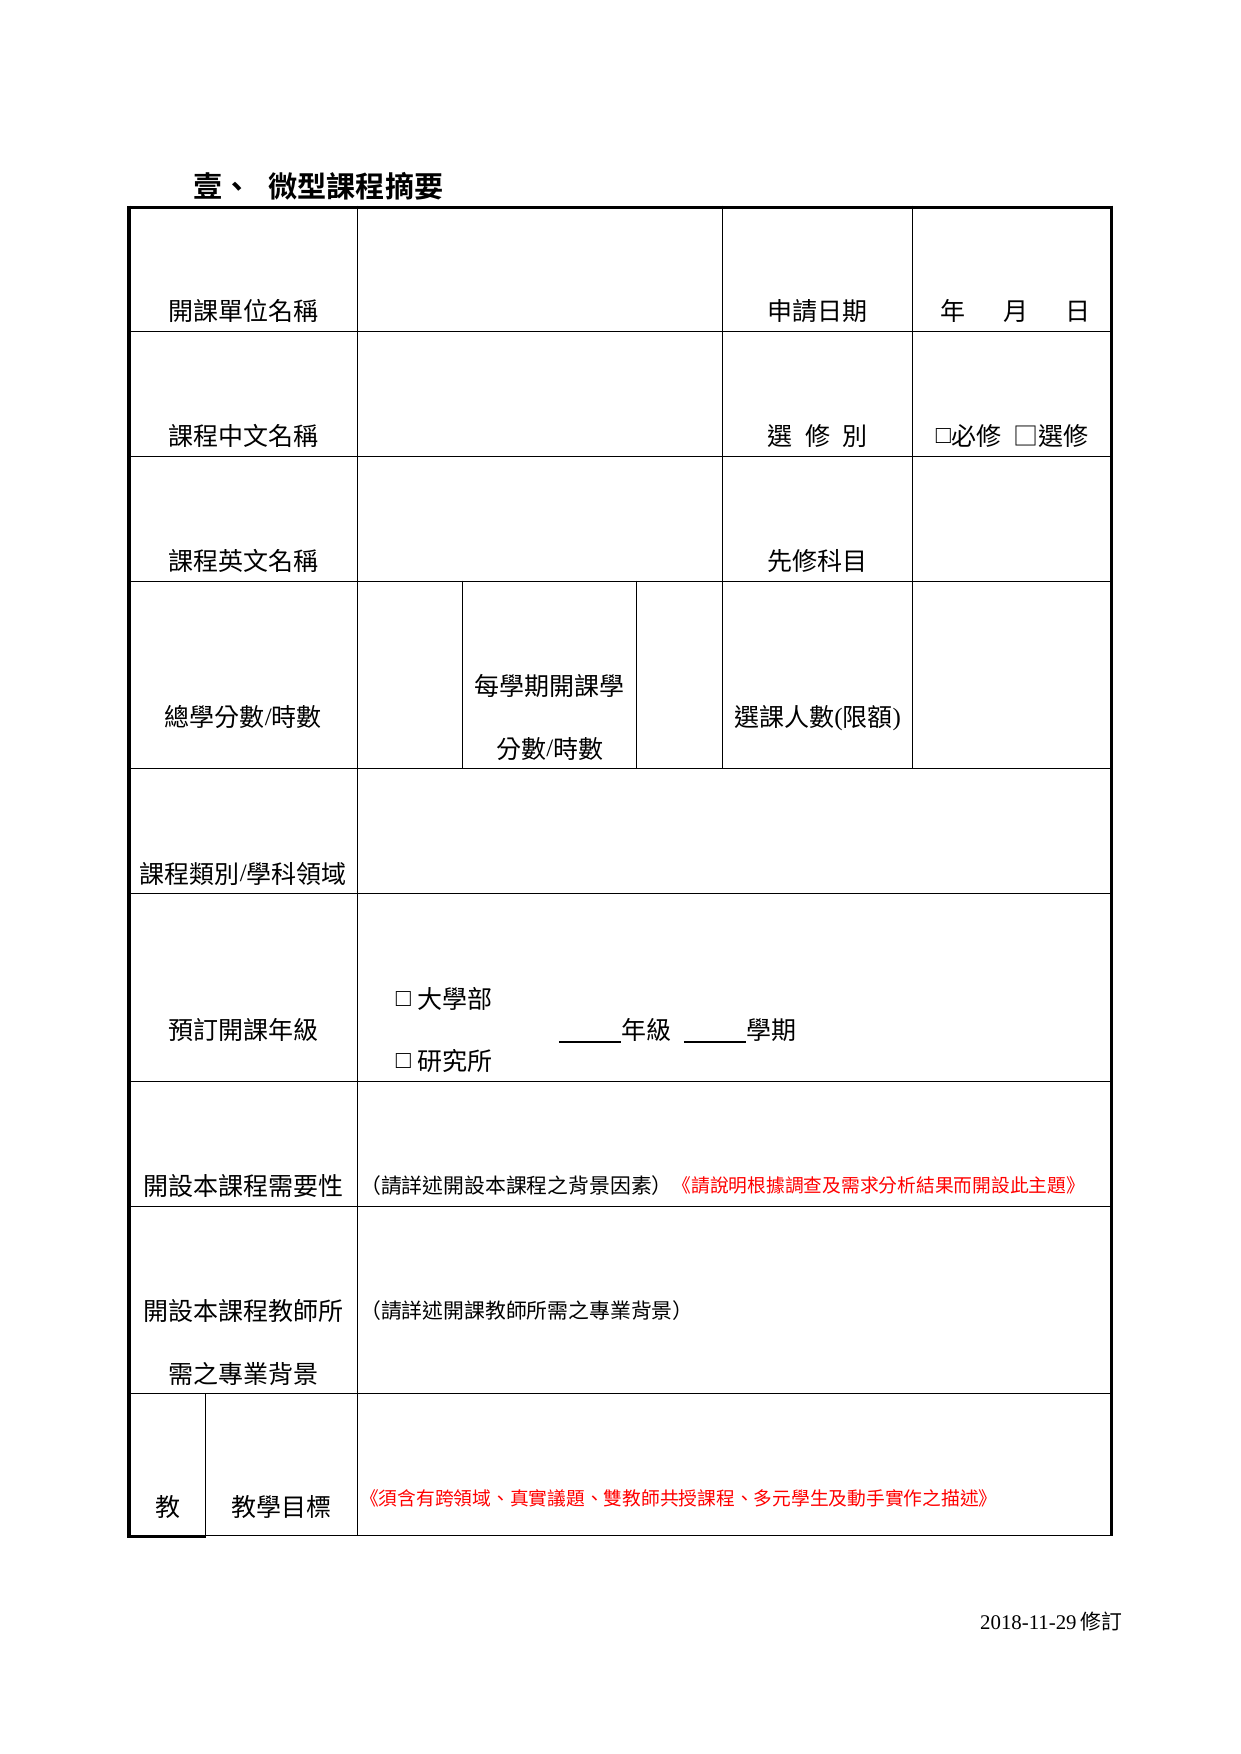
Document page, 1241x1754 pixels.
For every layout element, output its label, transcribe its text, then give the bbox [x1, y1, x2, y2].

table_cell 先修科目 [723, 457, 912, 581]
table_cell [913, 582, 1110, 768]
table_cell □必修 □選修 [913, 332, 1110, 456]
table_cell 選 修 別 [723, 332, 912, 456]
table_header 申請日期 [723, 209, 912, 331]
table_cell [358, 457, 722, 581]
table_cell [913, 457, 1110, 581]
table_cell 選課人數(限額) [723, 582, 912, 768]
table_cell [358, 769, 1110, 893]
table_cell [637, 582, 722, 768]
table_cell [358, 582, 462, 768]
table_cell 《須含有跨領域、真實議題、雙教師共授課程、多元學生及動手實作之描述》 [358, 1394, 1110, 1535]
table_cell 課程中文名稱 [131, 332, 357, 456]
table_cell 課程類別/學科領域 [131, 769, 357, 893]
table_cell 教 [131, 1394, 205, 1535]
table_cell 總學分數/時數 [131, 582, 357, 768]
table_header 年 月 日 [913, 209, 1110, 331]
table_cell 開設本課程教師所需之專業背景 [131, 1207, 357, 1393]
table_header [358, 209, 722, 331]
table_cell 每學期開課學分數/時數 [463, 582, 636, 768]
table_cell 預訂開課年級 [131, 894, 357, 1081]
table_cell □ 大學部 □ 研究所 [358, 894, 531, 1081]
table_cell 年級 學期 [531, 894, 1110, 1081]
table_cell [358, 332, 722, 456]
table_cell 教學目標 [206, 1394, 357, 1535]
table_header 開課單位名稱 [131, 209, 357, 331]
table_cell 開設本課程需要性 [131, 1082, 357, 1206]
list 微型課程摘要 [193, 143, 1122, 206]
table_cell 課程英文名稱 [131, 457, 357, 581]
table_cell （請詳述開課教師所需之專業背景） [358, 1207, 1110, 1393]
table_cell （請詳述開設本課程之背景因素）《請說明根據調查及需求分析結果而開設此主題》 [358, 1082, 1110, 1206]
